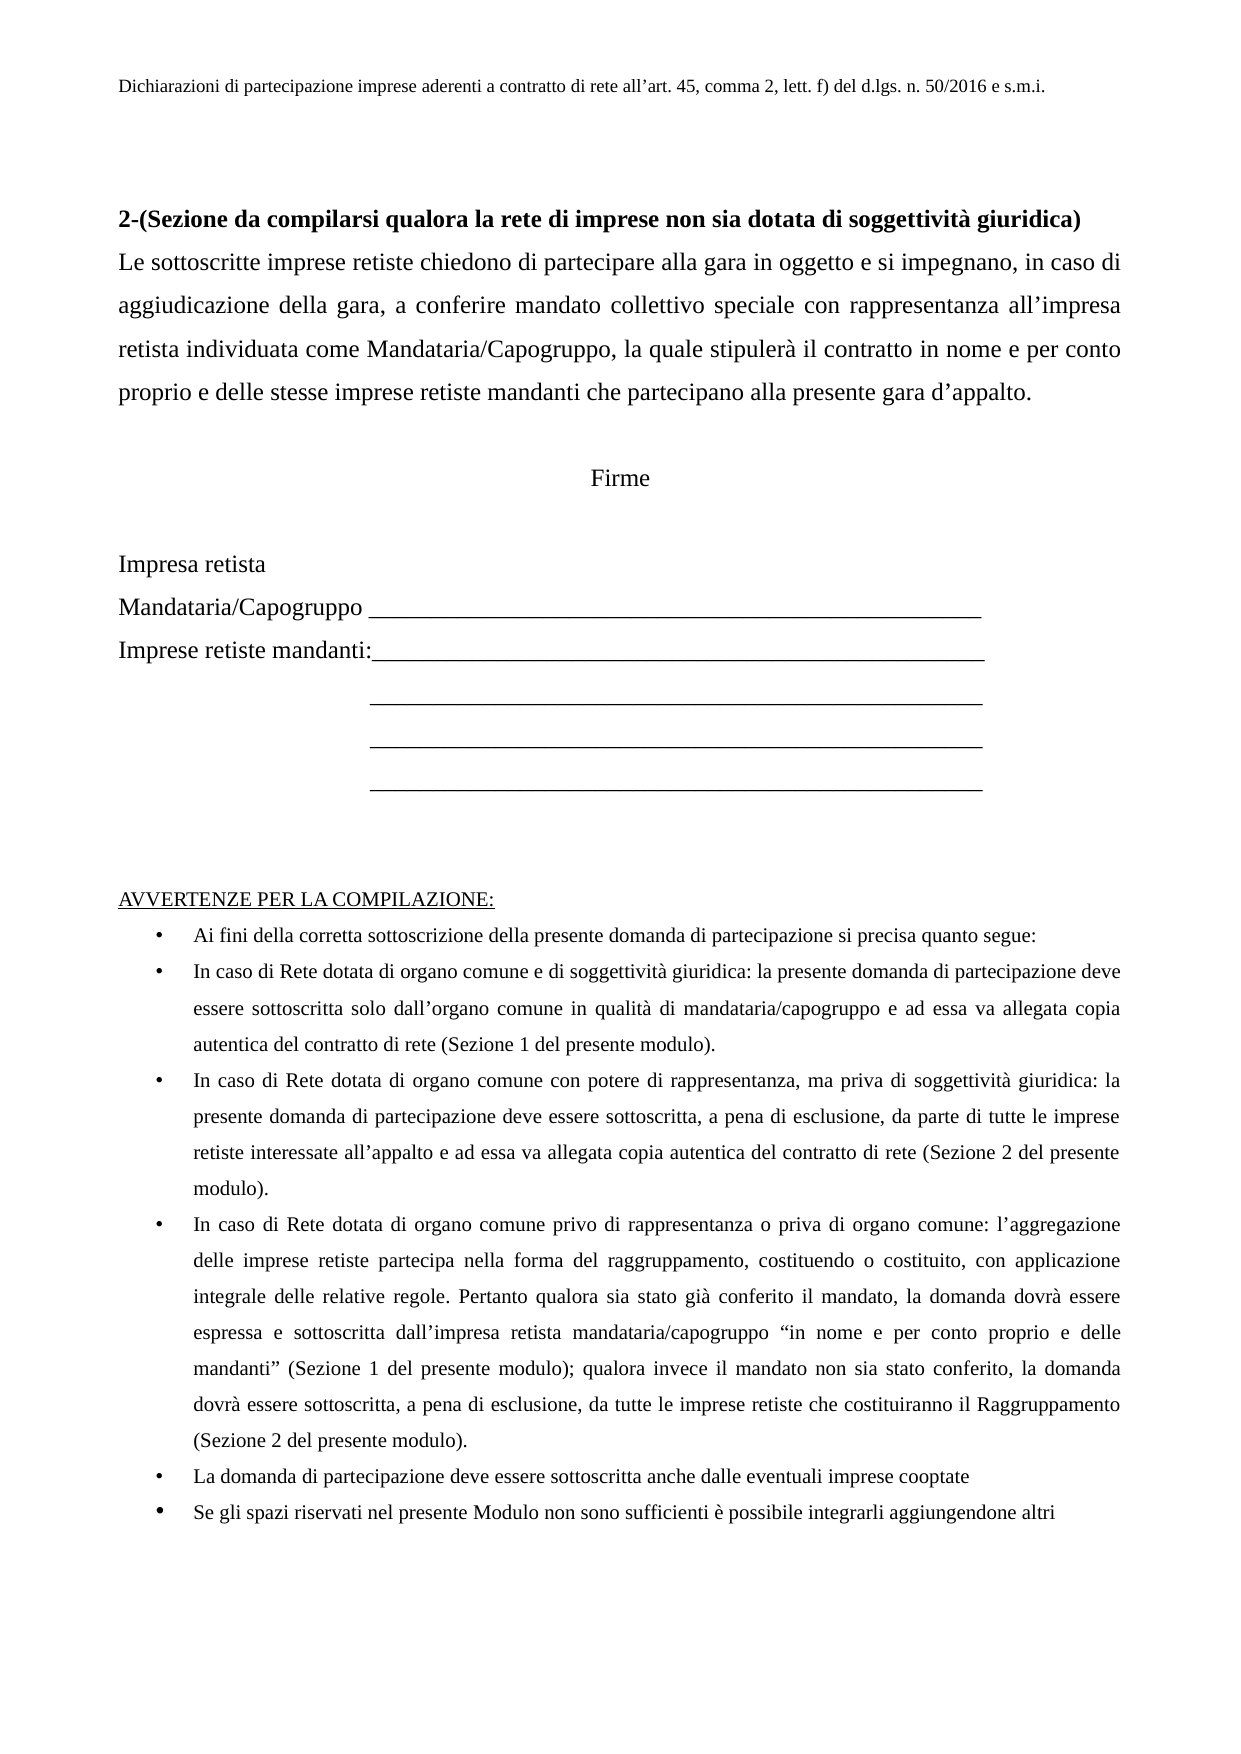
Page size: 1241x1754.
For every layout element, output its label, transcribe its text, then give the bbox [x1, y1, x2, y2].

text Mandataria/Capogruppo _________________________________________________ [118, 592, 1122, 621]
list La domanda di partecipazione deve essere sottoscritta anche dalle eventuali imprese cooptate [156, 1464, 1122, 1488]
list Se gli spazi riservati nel presente Modulo non sono sufficienti è possibile integrarli aggiungendone altri [156, 1500, 1122, 1525]
text AVVERTENZE PER LA COMPILAZIONE: [118, 887, 1122, 911]
text Imprese retiste mandanti:_________________________________________________ [118, 636, 1122, 664]
text 2-(Sezione da compilarsi qualora la rete di imprese non sia dotata di soggettività giuridica) [118, 204, 1122, 233]
text _________________________________________________ [118, 679, 1122, 707]
list Ai fini della corretta sottoscrizione della presente domanda di partecipazione si precisa quanto segue: [156, 923, 1122, 947]
text Le sottoscritte imprese retiste chiedono di partecipare alla gara in oggetto e si impegnano, in caso di aggiudicazione della gara, a conferire mandato collettivo speciale con rappresentanza all’impresa retista individuata come Mandataria/Capogruppo, la quale stipulerà il contratto in nome e per conto proprio e delle stesse imprese retiste mandanti che partecipano alla presente gara d’appalto. [118, 247, 1122, 406]
text _________________________________________________ [118, 765, 1122, 794]
list In caso di Rete dotata di organo comune con potere di rappresentanza, ma priva di soggettività giuridica: la presente domanda di partecipazione deve essere sottoscritta, a pena di esclusione, da parte di tutte le imprese retiste interessate all’appalto e ad essa va allegata copia autentica del contratto di rete (Sezione 2 del presente modulo). [156, 1067, 1122, 1200]
text _________________________________________________ [118, 722, 1122, 751]
list In caso di Rete dotata di organo comune e di soggettività giuridica: la presente domanda di partecipazione deve essere sottoscritta solo dall’organo comune in qualità di mandataria/capogruppo e ad essa va allegata copia autentica del contratto di rete (Sezione 1 del presente modulo). [156, 959, 1122, 1056]
list In caso di Rete dotata di organo comune privo di rappresentanza o priva di organo comune: l’aggregazione delle imprese retiste partecipa nella forma del raggruppamento, costituendo o costituito, con applicazione integrale delle relative regole. Pertanto qualora sia stato già conferito il mandato, la domanda dovrà essere espressa e sottoscritta dall’impresa retista mandataria/capogruppo “in nome e per conto proprio e delle mandanti” (Sezione 1 del presente modulo); qualora invece il mandato non sia stato conferito, la domanda dovrà essere sottoscritta, a pena di esclusione, da tutte le imprese retiste che costituiranno il Raggruppamento (Sezione 2 del presente modulo). [156, 1212, 1122, 1452]
text Firme [118, 463, 1122, 492]
text Impresa retista [118, 549, 1122, 578]
